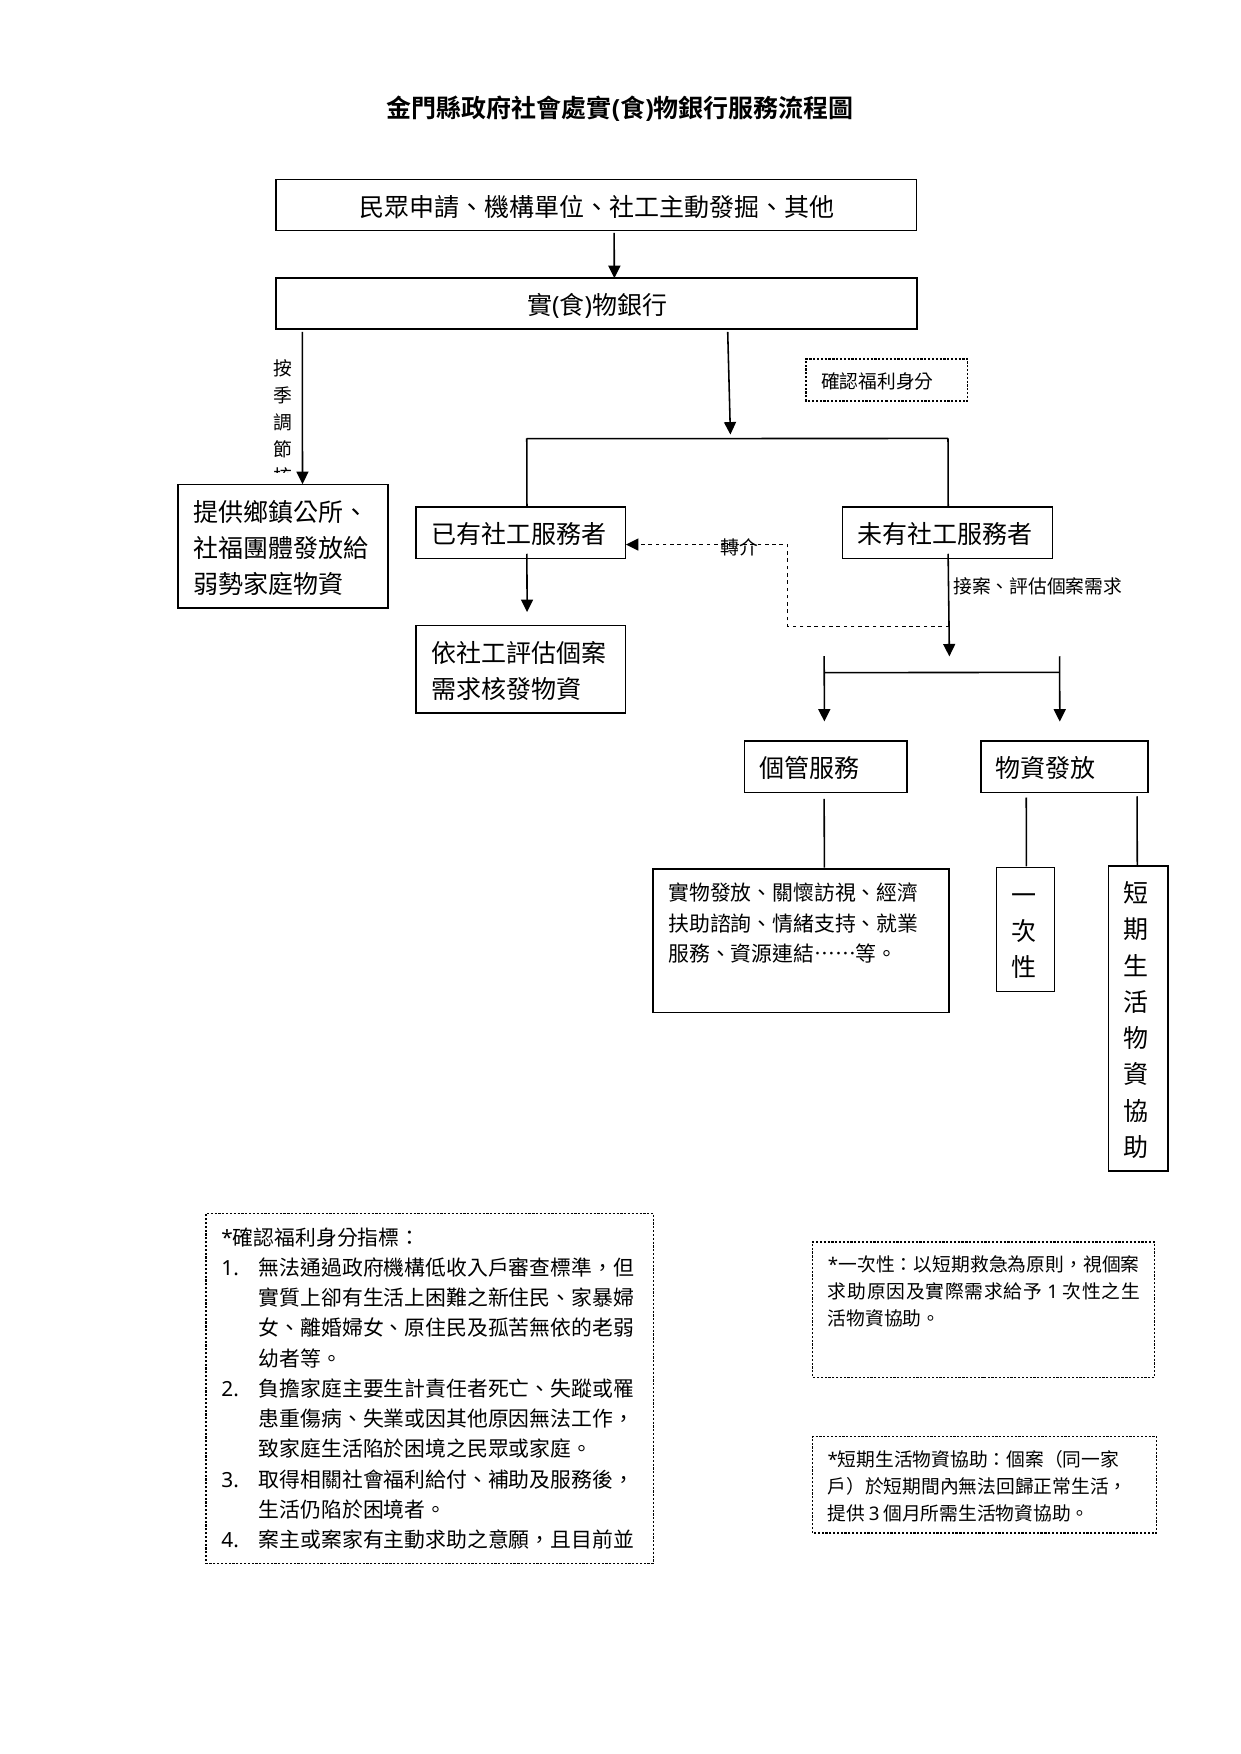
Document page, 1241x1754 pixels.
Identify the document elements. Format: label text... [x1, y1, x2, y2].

text 民眾申請、機構單位、社工主動發掘、其他 [291, 187, 902, 223]
text 按季調節核發放 [273, 353, 301, 473]
text *確認福利身分指標： [221, 1221, 638, 1251]
text *短期生活物資協助：個案（同一家戶）於短期間內無法回歸正常生活，提供3個月所需生活物資協助。 [827, 1444, 1142, 1526]
text 實(食)物銀行 [291, 286, 902, 322]
list 無法通過政府機構低收入戶審查標準，但實質上卻有生活上困難之新住民、家暴婦女、離婚婦女、原住民及孤苦無依的老弱幼者等。 [221, 1251, 638, 1372]
text 按季調節核發放 [304, 353, 309, 471]
text 轉介 [720, 533, 765, 560]
list 案主或案家有主動求助之意願，且目前並無社政單位社工員服務或主責個管服務。 [221, 1523, 638, 1556]
list 負擔家庭主要生計責任者死亡、失蹤或罹患重傷病、失業或因其他原因無法工作，致家庭生活陷於困境之民眾或家庭。 [221, 1372, 638, 1463]
list 取得相關社會福利給付、補助及服務後，生活仍陷於困境者。 [221, 1463, 638, 1523]
text 提供鄉鎮公所、社福團體發放給弱勢家庭物資 [193, 492, 373, 601]
text *一次性：以短期救急為原則，視個案求助原因及實際需求給予1次性之生活物資協助。 [828, 1249, 1140, 1331]
